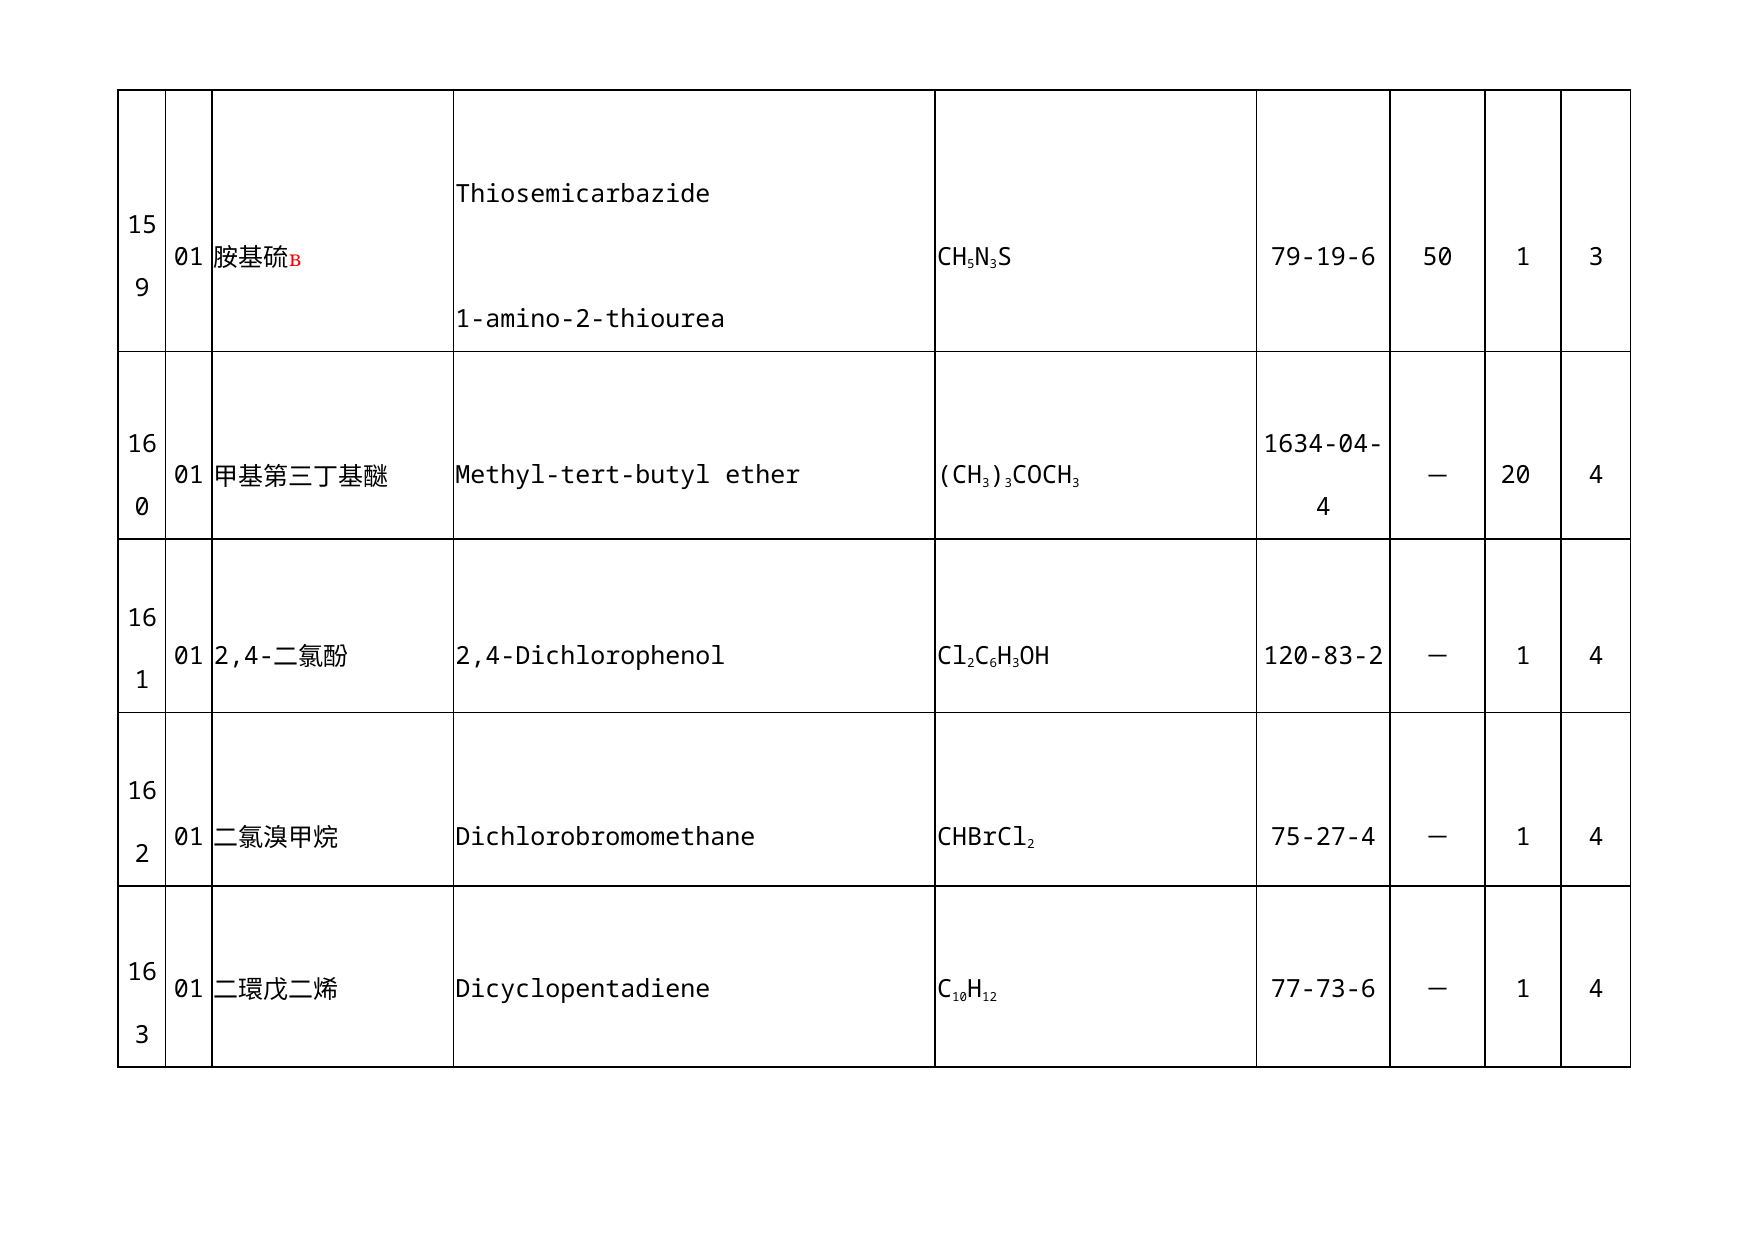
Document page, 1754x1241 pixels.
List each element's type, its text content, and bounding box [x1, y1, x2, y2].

table_cell 01 [166, 91, 211, 351]
table_cell － [1391, 540, 1484, 712]
table_cell 1634-04-4 [1257, 352, 1389, 538]
table_cell Cl2C6H3OH [936, 540, 1256, 712]
table_cell 1 [1486, 887, 1560, 1066]
table_cell 163 [119, 887, 165, 1066]
table_cell 159 [119, 91, 165, 351]
table_cell Dicyclopentadiene [454, 887, 934, 1066]
table_cell 77-73-6 [1257, 887, 1389, 1066]
table_cell 20 [1486, 352, 1560, 538]
table_cell 2,4-二氯酚 [213, 540, 453, 712]
table_cell 4 [1562, 713, 1630, 885]
table_cell 1 [1486, 91, 1560, 351]
table_cell (CH3)3COCH3 [936, 352, 1256, 538]
table_cell － [1391, 352, 1484, 538]
table_cell Dichlorobromomethane [454, 713, 934, 885]
table_cell Thiosemicarbazide 1-amino-2-thiourea [454, 91, 934, 351]
table_cell 4 [1562, 887, 1630, 1066]
table_cell 1 [1486, 713, 1560, 885]
table_cell 1 [1486, 540, 1560, 712]
table_cell 01 [166, 713, 211, 885]
table_cell 4 [1562, 540, 1630, 712]
table_cell 120-83-2 [1257, 540, 1389, 712]
table_cell 01 [166, 352, 211, 538]
table_cell － [1391, 713, 1484, 885]
table_cell 3 [1562, 91, 1630, 351]
table_cell － [1391, 887, 1484, 1066]
table_cell 二環戊二烯 [213, 887, 453, 1066]
table_cell Methyl-tert-butyl ether [454, 352, 934, 538]
table_cell 01 [166, 540, 211, 712]
table_cell 2,4-Dichlorophenol [454, 540, 934, 712]
table_cell 79-19-6 [1257, 91, 1389, 351]
table_cell 甲基第三丁基醚 [213, 352, 453, 538]
table_cell CH5N3S [936, 91, 1256, 351]
table_cell 160 [119, 352, 165, 538]
table_cell 75-27-4 [1257, 713, 1389, 885]
table_cell CHBrCl2 [936, 713, 1256, 885]
table_cell 161 [119, 540, 165, 712]
table_cell 50 [1391, 91, 1484, 351]
table_cell 162 [119, 713, 165, 885]
table_cell 胺基硫 [213, 91, 453, 351]
table_cell 01 [166, 887, 211, 1066]
table_cell C10H12 [936, 887, 1256, 1066]
table_cell 4 [1562, 352, 1630, 538]
table_cell 二氯溴甲烷 [213, 713, 453, 885]
